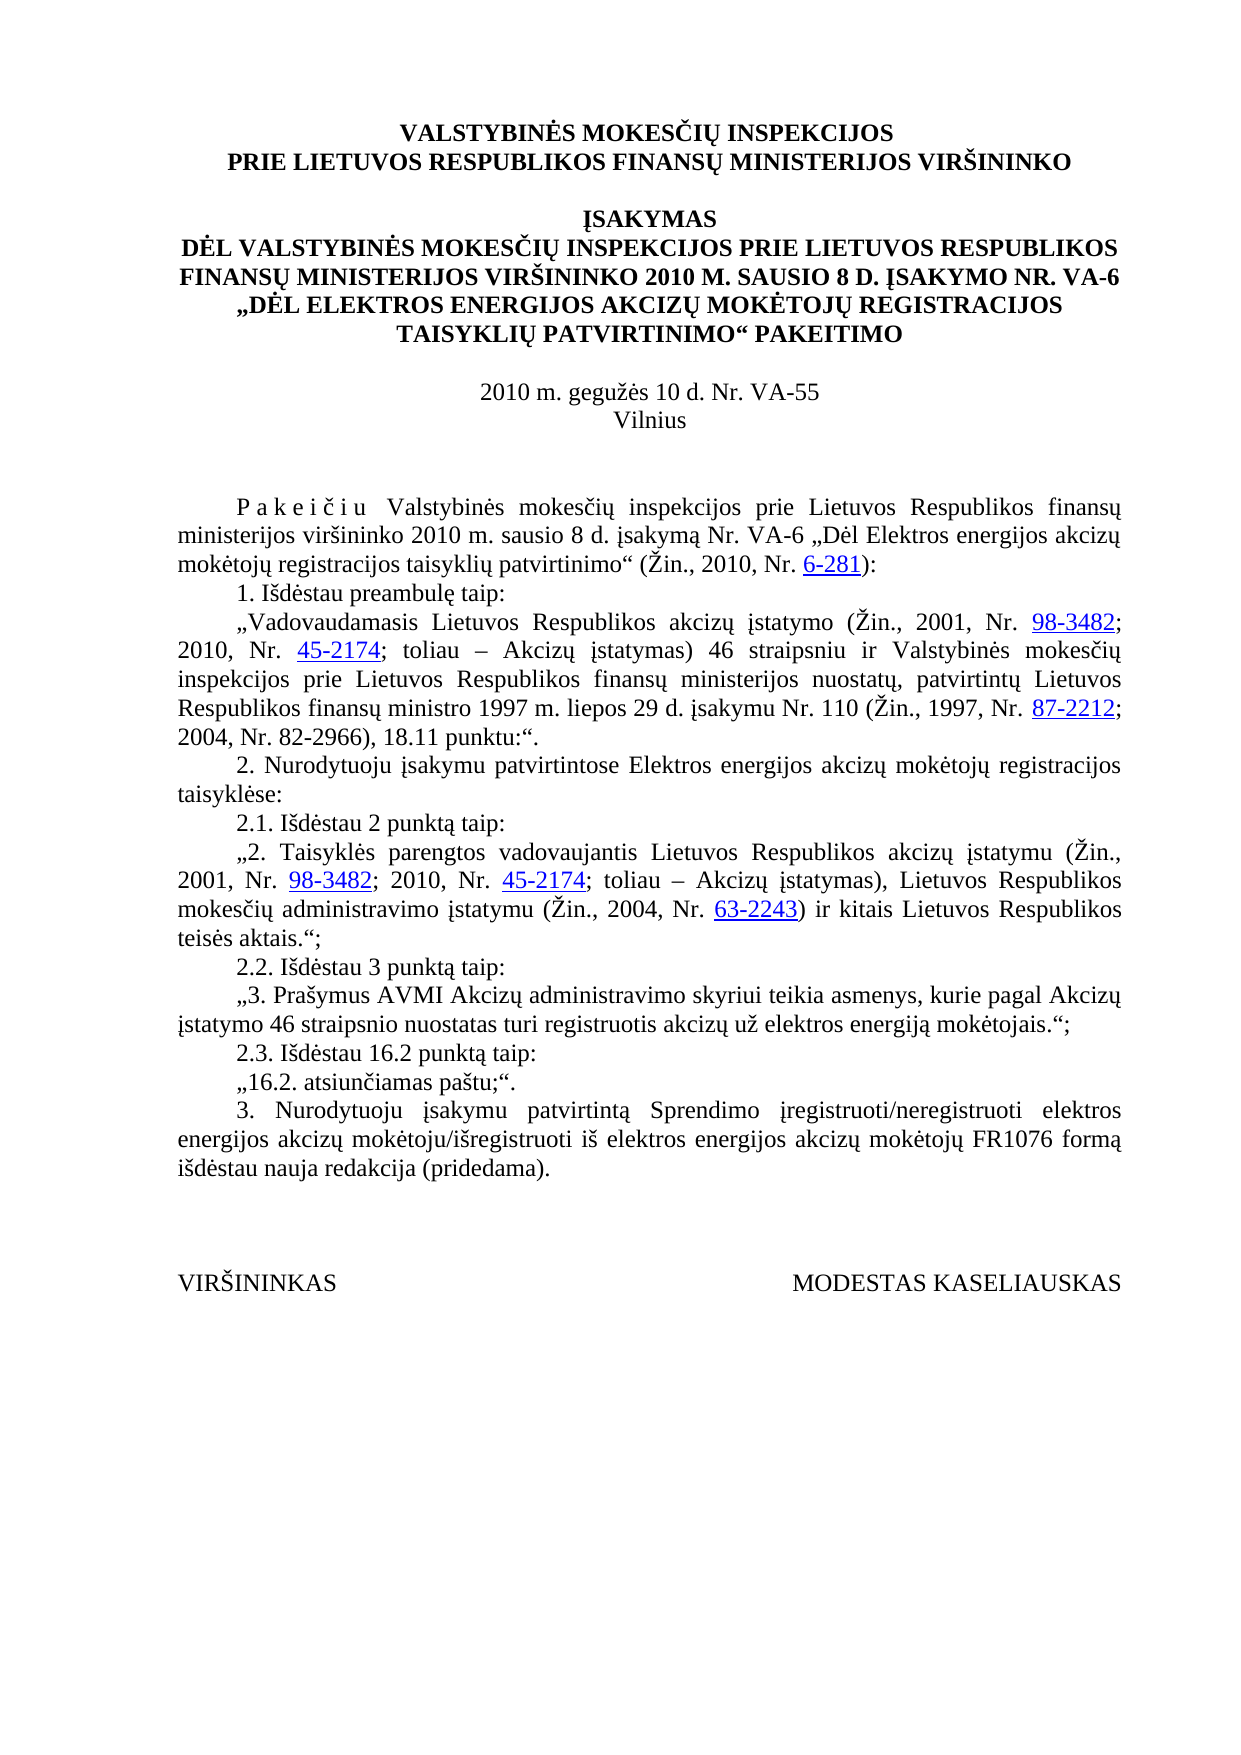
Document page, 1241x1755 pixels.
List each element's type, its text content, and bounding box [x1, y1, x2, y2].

text Vilnius [177, 406, 1122, 434]
text „16.2. atsiunčiamas paštu;“. [177, 1067, 1122, 1096]
text 2.3. Išdėstau 16.2 punktą taip: [177, 1038, 1122, 1067]
text „2. Taisyklės parengtos vadovaujantis Lietuvos Respublikos akcizų įstatymu (Žin., 2001, Nr. 98-3482; 2010, Nr. 45-2174; toliau – Akcizų įstatymas), Lietuvos Respublikos mokesčių administravimo įstatymu (Žin., 2004, Nr. 63-2243) ir kitais Lietuvos Respublikos teisės aktais.“; [177, 837, 1122, 952]
text VALSTYBINĖS MOKESČIŲ INSPEKCIJOS [177, 118, 1122, 147]
text PRIE LIETUVOS RESPUBLIKOS FINANSŲ MINISTERIJOS VIRŠININKO [177, 147, 1122, 176]
text 2.2. Išdėstau 3 punktą taip: [177, 952, 1122, 981]
text 2.1. Išdėstau 2 punktą taip: [177, 808, 1122, 837]
text 2010 m. gegužės 10 d. Nr. VA-55 [177, 377, 1122, 406]
text Pakeičiu Valstybinės mokesčių inspekcijos prie Lietuvos Respublikos finansų ministerijos viršininko 2010 m. sausio 8 d. įsakymą Nr. VA-6 „Dėl Elektros energijos akcizų mokėtojų registracijos taisyklių patvirtinimo“ (Žin., 2010, Nr. 6-281): [177, 492, 1122, 578]
text Viršininkas Modestas Kaseliauskas [177, 1268, 1122, 1297]
text ĮSAKYMAS [177, 204, 1122, 233]
text 3. Nurodytuoju įsakymu patvirtintą Sprendimo įregistruoti/neregistruoti elektros energijos akcizų mokėtoju/išregistruoti iš elektros energijos akcizų mokėtojų FR1076 formą išdėstau nauja redakcija (pridedama). [177, 1096, 1122, 1182]
text „3. Prašymus AVMI Akcizų administravimo skyriui teikia asmenys, kurie pagal Akcizų įstatymo 46 straipsnio nuostatas turi registruotis akcizų už elektros energiją mokėtojais.“; [177, 981, 1122, 1038]
text 1. Išdėstau preambulę taip: [177, 578, 1122, 607]
text 2. Nurodytuoju įsakymu patvirtintose Elektros energijos akcizų mokėtojų registracijos taisyklėse: [177, 751, 1122, 808]
text DĖL valstybinės mokesčių inspekcijos prie lietuvos respublikos finansų ministerijos viršininko 2010 m. sausio 8 d. įsakymo nr. Va-6 „DĖL ELEKTROS ENERGIJos akcizų MOKĖTOJų registracijos taisyklių PATVIRTINIMO“ pakeitimo [177, 233, 1122, 348]
text „Vadovaudamasis Lietuvos Respublikos akcizų įstatymo (Žin., 2001, Nr. 98-3482; 2010, Nr. 45-2174; toliau – Akcizų įstatymas) 46 straipsniu ir Valstybinės mokesčių inspekcijos prie Lietuvos Respublikos finansų ministerijos nuostatų, patvirtintų Lietuvos Respublikos finansų ministro 1997 m. liepos 29 d. įsakymu Nr. 110 (Žin., 1997, Nr. 87-2212; 2004, Nr. 82-2966), 18.11 punktu:“. [177, 607, 1122, 751]
